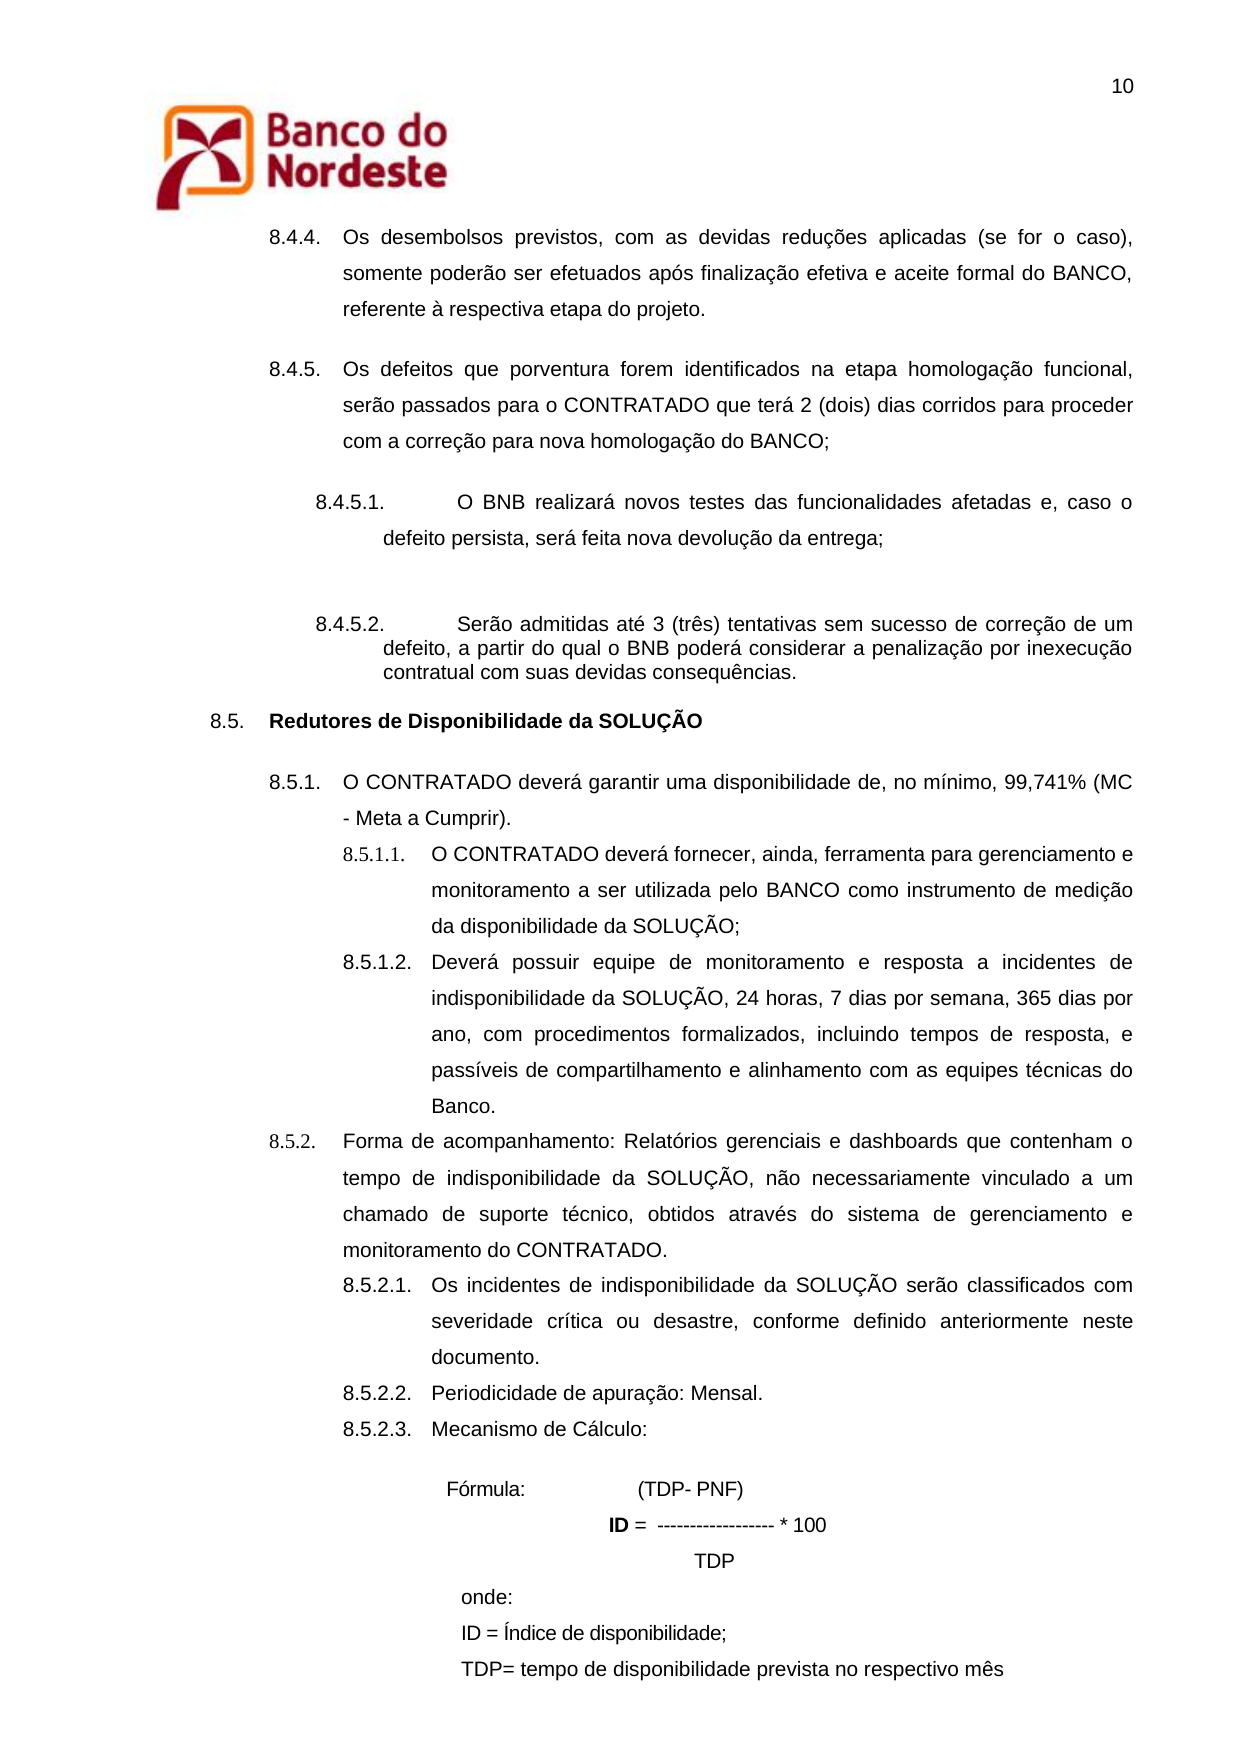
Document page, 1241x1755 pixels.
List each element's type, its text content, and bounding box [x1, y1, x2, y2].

list O CONTRATADO deverá fornecer, ainda, ferramenta para gerenciamento e monitoramento a ser utilizada pelo BANCO como instrumento de medição da disponibilidade da SOLUÇÃO; [343, 842, 1134, 938]
list Os desembolsos previstos, com as devidas reduções aplicadas (se for o caso), somente poderão ser efetuados após finalização efetiva e aceite formal do BANCO, referente à respectiva etapa do projeto. [269, 224, 1134, 320]
text TDP= tempo de disponibilidade prevista no respectivo mês [461, 1657, 1134, 1681]
picture [144, 93, 455, 220]
list O CONTRATADO deverá garantir uma disponibilidade de, no mínimo, 99,741% (MC - Meta a Cumprir). [269, 770, 1134, 830]
text Fórmula: (TDP- PNF) [165, 1477, 1134, 1501]
list O BNB realizará novos testes das funcionalidades afetadas e, caso o defeito persista, será feita nova devolução da entrega; [315, 490, 1134, 550]
list Mecanismo de Cálculo: [343, 1417, 1134, 1441]
text TDP [165, 1549, 1134, 1573]
list Serão admitidas até 3 (três) tentativas sem sucesso de correção de um defeito, a partir do qual o BNB poderá considerar a penalização por inexecução contratual com suas devidas consequências. [315, 612, 1134, 684]
list Redutores de Disponibilidade da SOLUÇÃO [210, 709, 1134, 733]
list Periodicidade de apuração: Mensal. [343, 1381, 1134, 1405]
list Os incidentes de indisponibilidade da SOLUÇÃO serão classificados com severidade crítica ou desastre, conforme definido anteriormente neste documento. [343, 1273, 1134, 1369]
text onde: [461, 1585, 1134, 1609]
list Forma de acompanhamento: Relatórios gerenciais e dashboards que contenham o tempo de indisponibilidade da SOLUÇÃO, não necessariamente vinculado a um chamado de suporte técnico, obtidos através do sistema de gerenciamento e monitoramento do CONTRATADO. [269, 1129, 1134, 1261]
text ID = Índice de disponibilidade; [461, 1621, 1134, 1645]
text ID = ------------------ * 100 [239, 1513, 1134, 1537]
list Os defeitos que porventura forem identificados na etapa homologação funcional, serão passados para o CONTRATADO que terá 2 (dois) dias corridos para proceder com a correção para nova homologação do BANCO; [269, 357, 1134, 453]
list Deverá possuir equipe de monitoramento e resposta a incidentes de indisponibilidade da SOLUÇÃO, 24 horas, 7 dias por semana, 365 dias por ano, com procedimentos formalizados, incluindo tempos de resposta, e passíveis de compartilhamento e alinhamento com as equipes técnicas do Banco. [343, 950, 1134, 1117]
